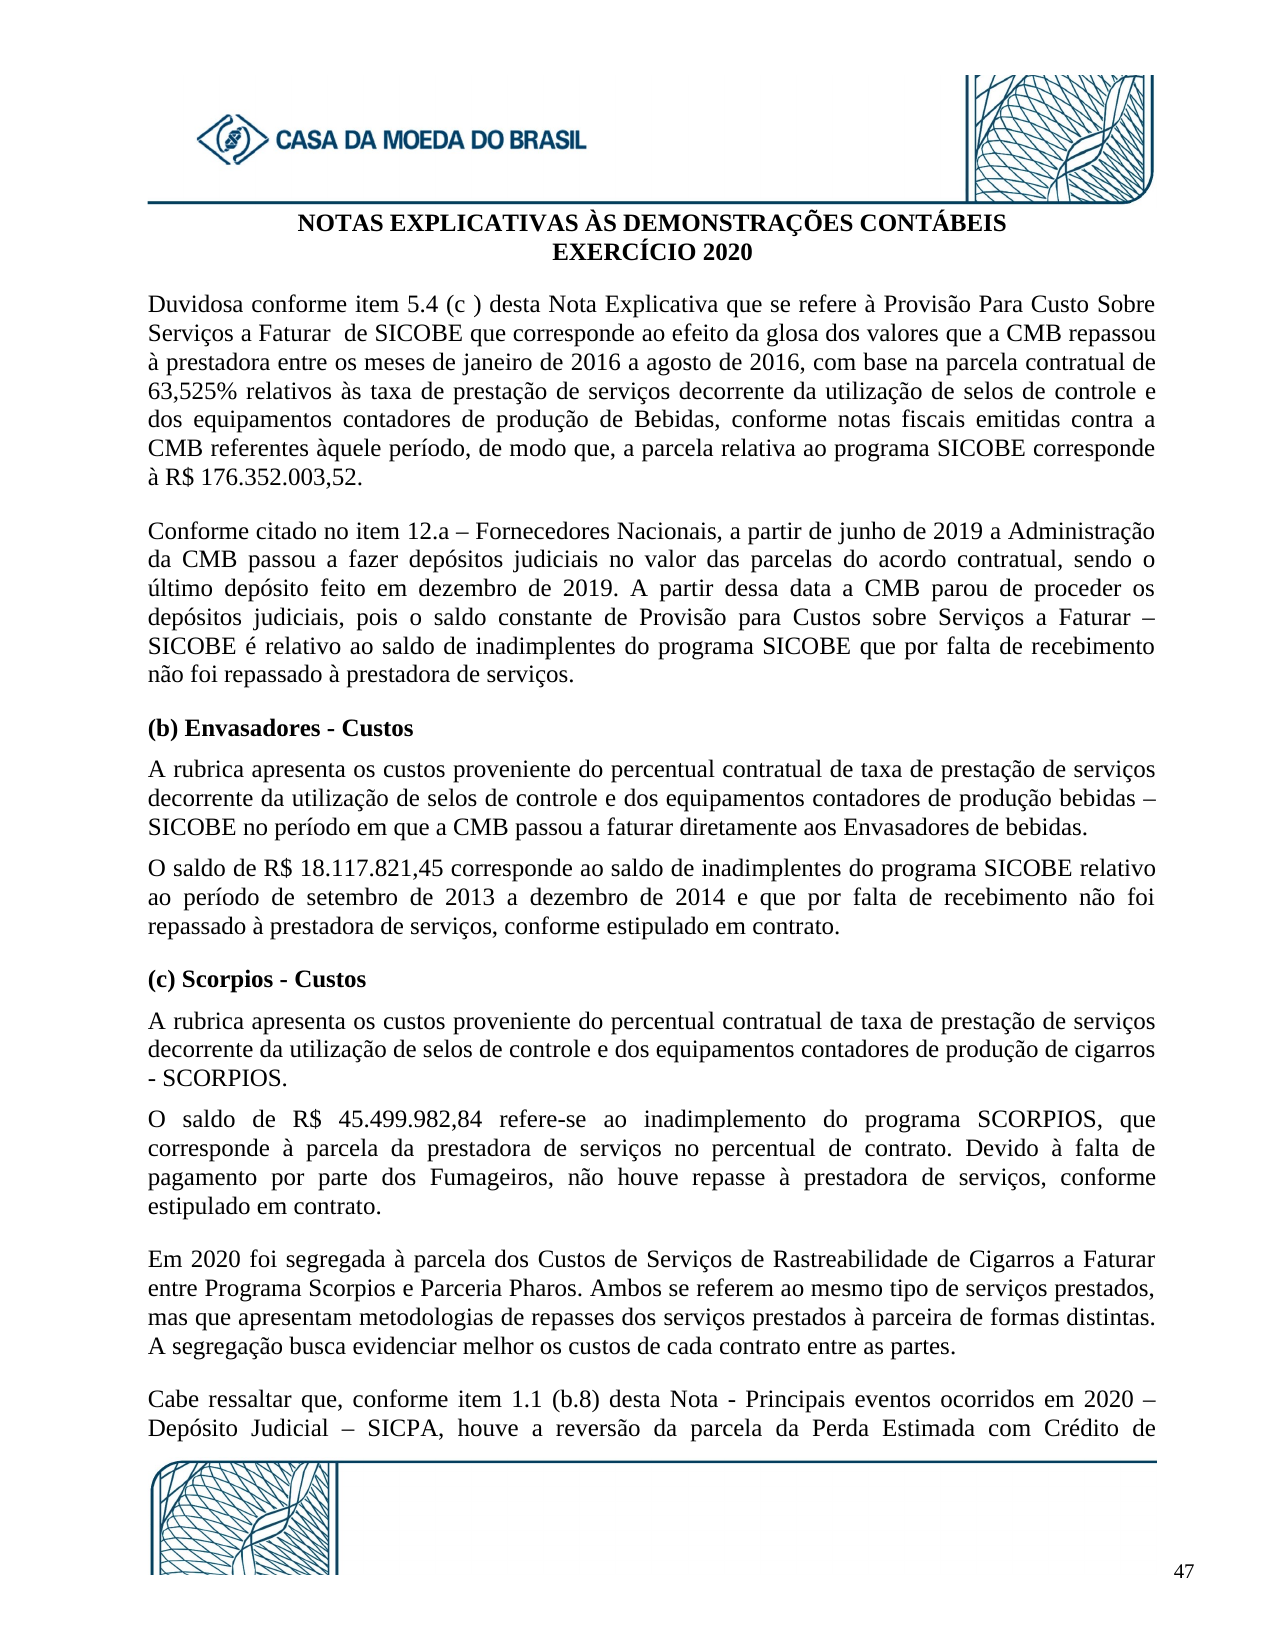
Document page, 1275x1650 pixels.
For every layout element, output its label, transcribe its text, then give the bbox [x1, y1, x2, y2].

text (c) Scorpios - Custos [148, 964, 1157, 993]
text A rubrica apresenta os custos proveniente do percentual contratual de taxa de prestação de serviços decorrente da utilização de selos de controle e dos equipamentos contadores de produção bebidas – SICOBE no período em que a CMB passou a faturar diretamente aos Envasadores de bebidas. [148, 754, 1157, 841]
text Cabe ressaltar que, conforme item 1.1 (b.8) desta Nota - Principais eventos ocorridos em 2020 – Depósito Judicial – SICPA, houve a reversão da parcela da Perda Estimada com Crédito de [148, 1384, 1157, 1442]
text (b) Envasadores - Custos [148, 713, 1157, 742]
text Conforme citado no item 12.a – Fornecedores Nacionais, a partir de junho de 2019 a Administração da CMB passou a fazer depósitos judiciais no valor das parcelas do acordo contratual, sendo o último depósito feito em dezembro de 2019. A partir dessa data a CMB parou de proceder os depósitos judiciais, pois o saldo constante de Provisão para Custos sobre Serviços a Faturar – SICOBE é relativo ao saldo de inadimplentes do programa SICOBE que por falta de recebimento não foi repassado à prestadora de serviços. [148, 516, 1157, 688]
text Duvidosa conforme item 5.4 (c ) desta Nota Explicativa que se refere à Provisão Para Custo Sobre Serviços a Faturar de SICOBE que corresponde ao efeito da glosa dos valores que a CMB repassou à prestadora entre os meses de janeiro de 2016 a agosto de 2016, com base na parcela contratual de 63,525% relativos às taxa de prestação de serviços decorrente da utilização de selos de controle e dos equipamentos contadores de produção de Bebidas, conforme notas fiscais emitidas contra a CMB referentes àquele período, de modo que, a parcela relativa ao programa SICOBE corresponde à R$ 176.352.003,52. [148, 289, 1157, 491]
text Em 2020 foi segregada à parcela dos Custos de Serviços de Rastreabilidade de Cigarros a Faturar entre Programa Scorpios e Parceria Pharos. Ambos se referem ao mesmo tipo de serviços prestados, mas que apresentam metodologias de repasses dos serviços prestados à parceira de formas distintas. A segregação busca evidenciar melhor os custos de cada contrato entre as partes. [148, 1244, 1157, 1359]
text O saldo de R$ 45.499.982,84 refere-se ao inadimplemento do programa SCORPIOS, que corresponde à parcela da prestadora de serviços no percentual de contrato. Devido à falta de pagamento por parte dos Fumageiros, não houve repasse à prestadora de serviços, conforme estipulado em contrato. [148, 1104, 1157, 1219]
text A rubrica apresenta os custos proveniente do percentual contratual de taxa de prestação de serviços decorrente da utilização de selos de controle e dos equipamentos contadores de produção de cigarros - SCORPIOS. [148, 1006, 1157, 1092]
text O saldo de R$ 18.117.821,45 corresponde ao saldo de inadimplentes do programa SICOBE relativo ao período de setembro de 2013 a dezembro de 2014 e que por falta de recebimento não foi repassado à prestadora de serviços, conforme estipulado em contrato. [148, 853, 1157, 939]
